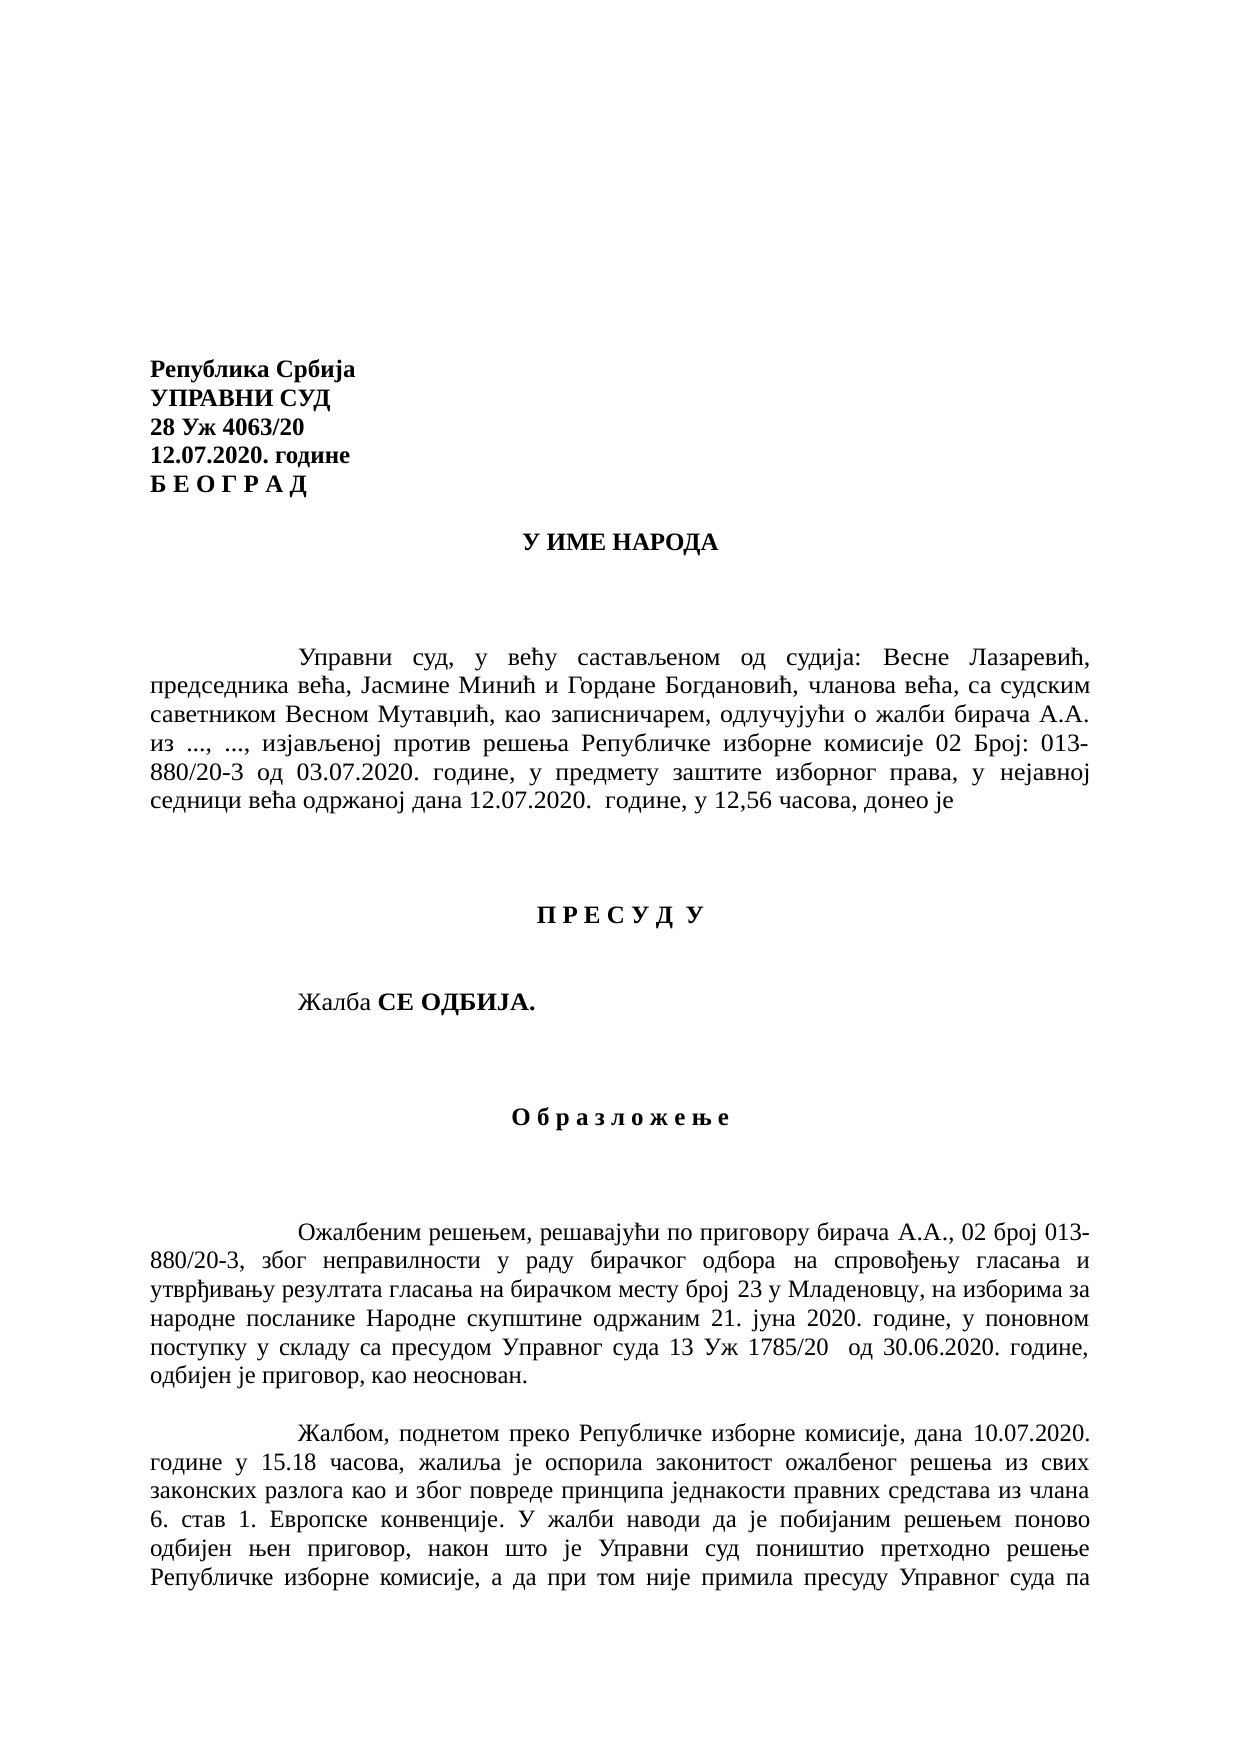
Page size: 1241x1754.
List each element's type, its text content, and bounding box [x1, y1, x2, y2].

text 12.07.2020. године [150, 440, 1090, 469]
text Ожалбеним решењем, решавајући по приговору бирача A.A., 02 број 013-880/20-3, због неправилности у раду бирачког одбора на спровођењу гласања и утврђивању резултата гласања на бирачком месту број 23 у Младеновцу, на изборима за народне посланике Народне скупштине одржаним 21. јуна 2020. године, у поновном поступку у складу са пресудом Управног суда 13 Уж 1785/20 од 30.06.2020. године, одбијен је приговор, као неоснован. [150, 1217, 1090, 1389]
text УПРАВНИ СУД [150, 383, 1090, 412]
text 28 Уж 4063/20 [150, 412, 1090, 440]
text Жалбом, поднетом преко Републичке изборне комисије, дана 10.07.2020. године у 15.18 часова, жалиља је оспорила законитост ожалбеног решења из свих законских разлога као и због повреде принципа једнакости правних средстава из члана 6. став 1. Европске конвенције. У жалби наводи да је побијаним решењем поново одбијен њен приговор, након што је Управни суд поништио претходно решење Републичке изборне комисије, а да при том није примила пресуду Управног суда па [150, 1418, 1090, 1590]
text О б р а з л о ж е њ е [150, 1102, 1090, 1130]
text Б Е О Г Р А Д [150, 469, 1090, 498]
text Жалба СЕ ОДБИЈА. [150, 987, 1090, 1015]
text У ИМЕ НАРОДА [150, 527, 1090, 555]
text П Р Е С У Д У [150, 900, 1090, 929]
text Република Србија [150, 148, 1090, 383]
text Управни суд, у већу састављеном од судија: Весне Лазаревић, председника већа, Јасмине Минић и Гордане Богдановић, чланова већа, са судским саветником Весном Мутавџић, као записничарем, одлучујући о жалби бирача A.A. из ..., ..., изјављеној против решења Републичке изборне комисије 02 Број: 013-880/20-3 од 03.07.2020. године, у предмету заштите изборног права, у нејавној седници већа одржаној дана 12.07.2020. године, у 12,56 часова, донео је [150, 642, 1090, 814]
